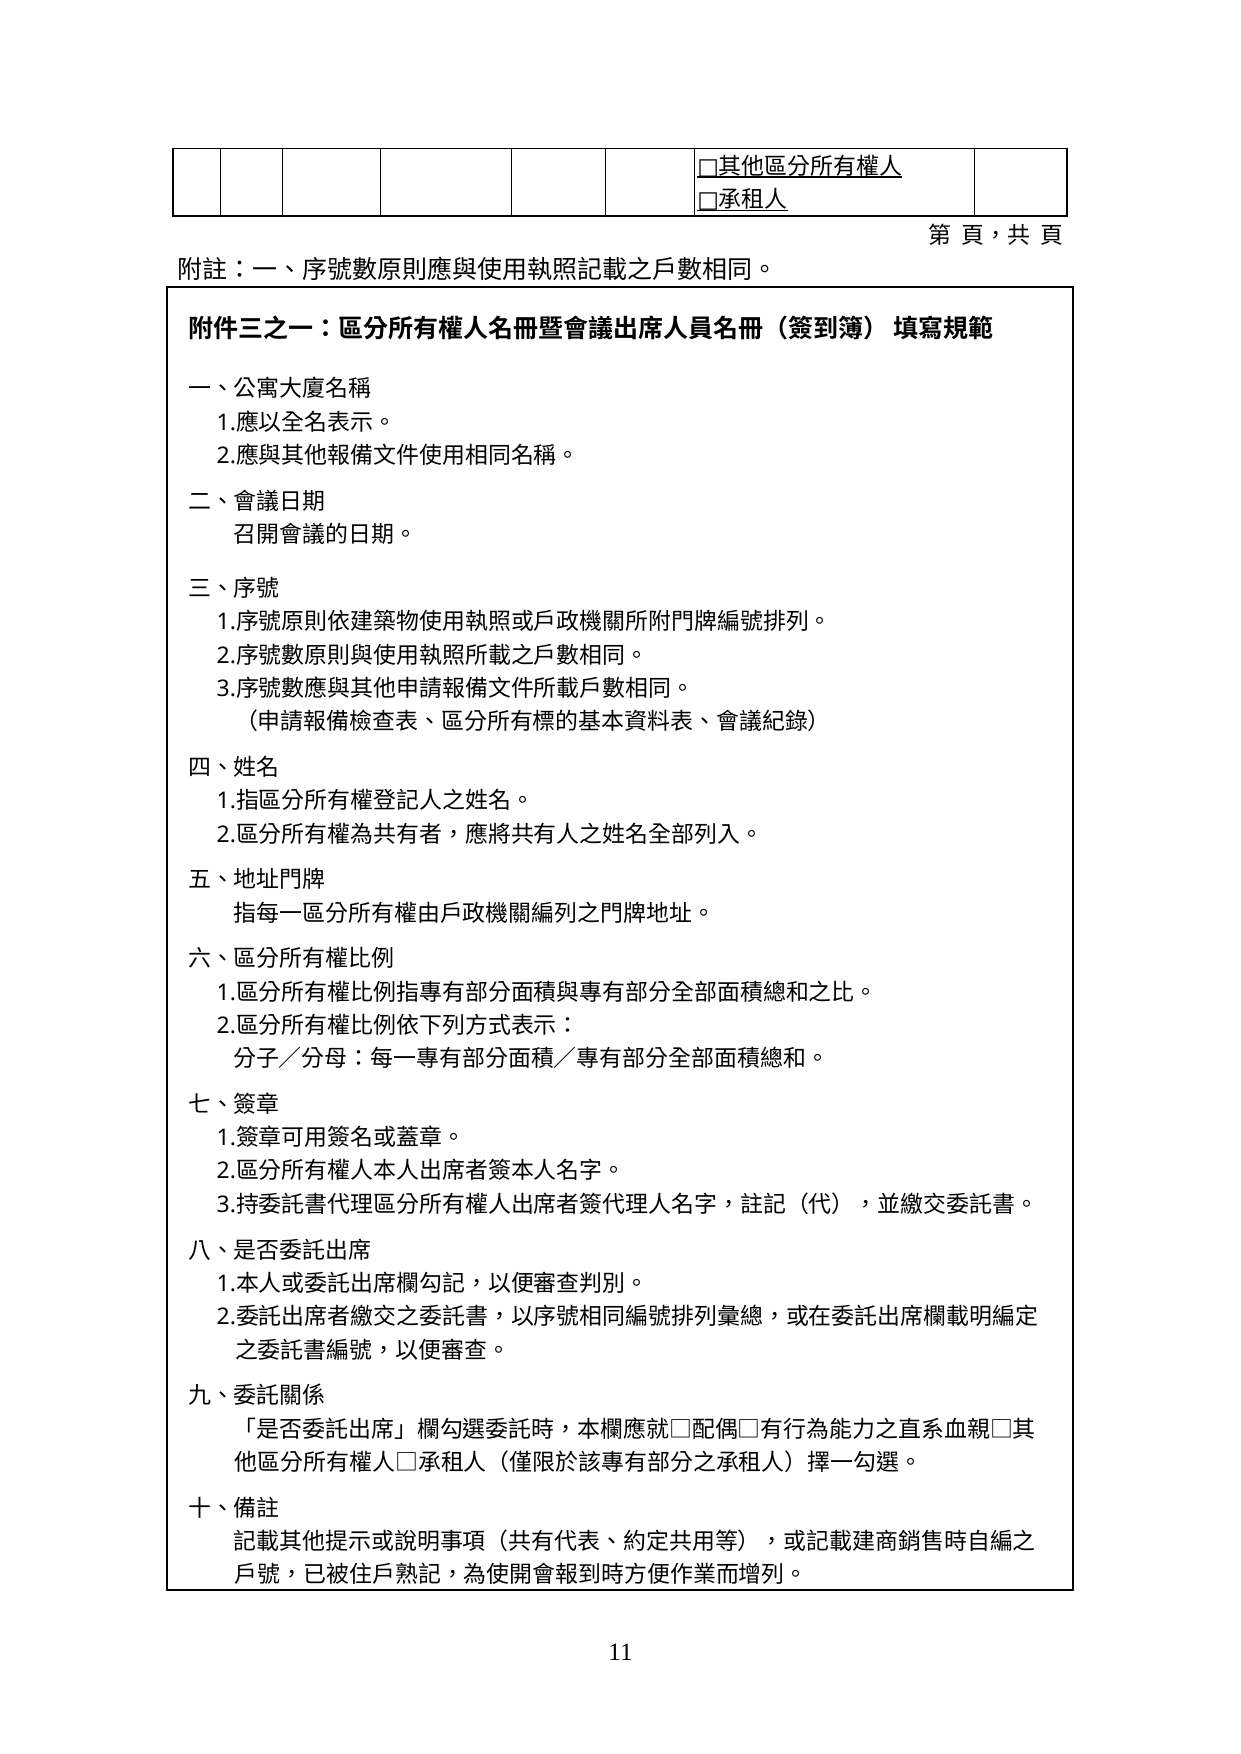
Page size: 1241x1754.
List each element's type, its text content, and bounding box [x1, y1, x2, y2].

table_cell [512, 149, 605, 214]
table_cell [174, 149, 220, 214]
text 第 頁，共 頁 [177, 217, 1063, 250]
table_cell [283, 149, 380, 214]
table_cell [606, 149, 694, 214]
table_cell [381, 149, 511, 214]
table_cell □其他區分所有權人 □承租人 [695, 149, 974, 214]
table_cell [221, 149, 282, 214]
table_header 附件三之一：區分所有權人名冊暨會議出席人員名冊（簽到簿） 填寫規範 一、公寓大廈名稱 1.應以全名表示。 2.應與其他報備文件使用相同名稱。 二、會議日期 召開會議的日期。 三、序號 1.序號原則依建築物使用執照或戶政機關所附門牌編號排列。 2.序號數原則與使用執照所載之戶數相同。 3.序號數應與其他申請報備文件所載戶數相同。 （申請報備檢查表、區分所有標的基本資料表、會議紀錄） 四、姓名 1.指區分所有權登記人之姓名。 2.區分所有權為共有者，應將共有人之姓名全部列入。 五、地址門牌 指每一區分所有權由戶政機關編列之門牌地址。 六、區分所有權比例 1.區分所有權比例指專有部分面積與專有部分全部面積總和之比。 2.區分所有權比例依下列方式表示： 分子／分母：每一專有部分面積／專有部分全部面積總和。 七、簽章 1.簽章可用簽名或蓋章。 2.區分所有權人本人出席者簽本人名字。 3.持委託書代理區分所有權人出席者簽代理人名字，註記（代），並繳交委託書。 八、是否委託出席 1.本人或委託出席欄勾記，以便審查判別。 2.委託出席者繳交之委託書，以序號相同編號排列彙總，或在委託出席欄載明編定之委託書編號，以便審查。 九、委託關係 「是否委託出席」欄勾選委託時，本欄應就□配偶□有行為能力之直系血親□其他區分所有權人□承租人（僅限於該專有部分之承租人）擇一勾選。 十、備註 記載其他提示或說明事項（共有代表、約定共用等），或記載建商銷售時自編之戶號，已被住戶熟記，為使開會報到時方便作業而增列。 [168, 288, 1072, 1589]
text 附註：一、序號數原則應與使用執照記載之戶數相同。 [177, 250, 1063, 286]
table_cell [975, 149, 1066, 214]
